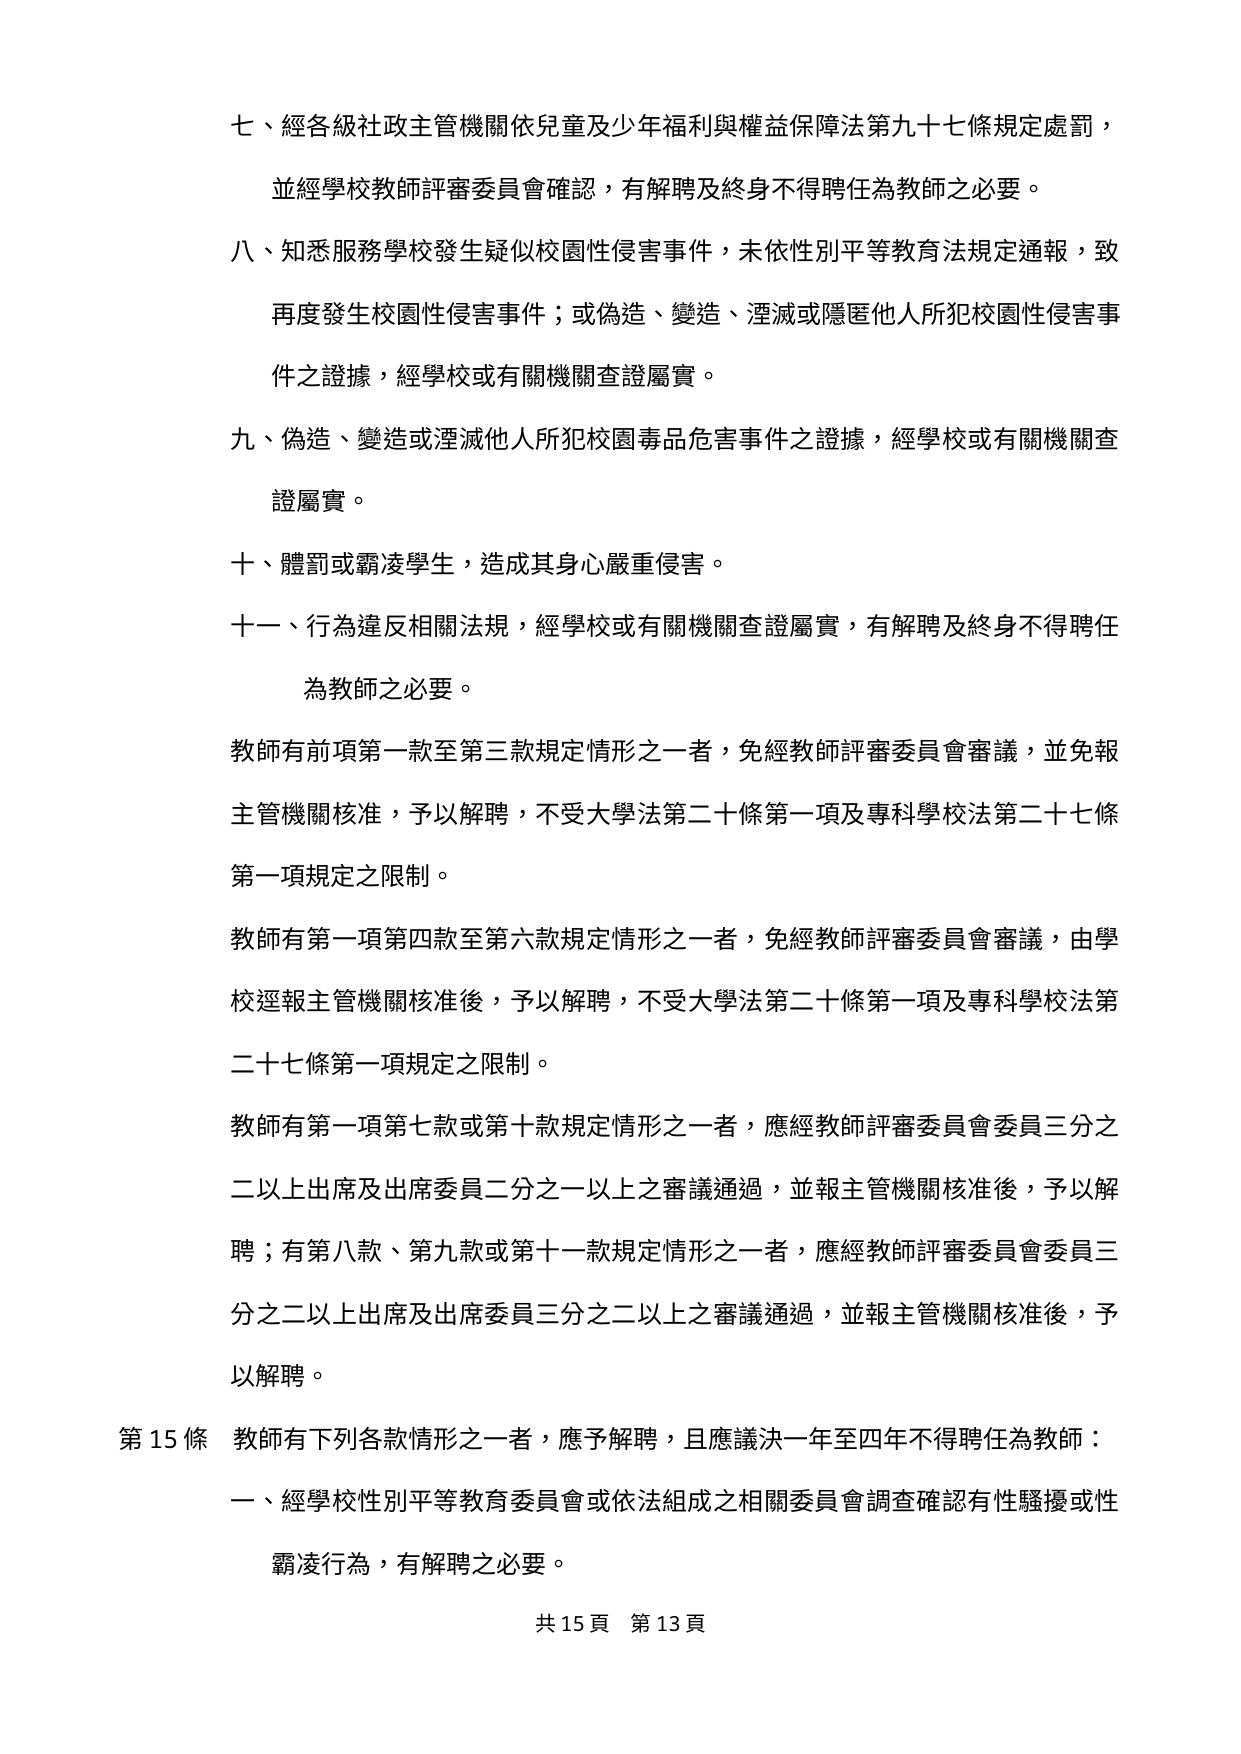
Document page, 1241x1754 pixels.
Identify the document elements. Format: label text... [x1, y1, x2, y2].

text 第15條 教師有下列各款情形之一者，應予解聘，且應議決一年至四年不得聘任為教師： [118, 1396, 1122, 1458]
text 七、經各級社政主管機關依兒童及少年福利與權益保障法第九十七條規定處罰，並經學校教師評審委員會確認，有解聘及終身不得聘任為教師之必要。 [230, 83, 1122, 208]
text 十一、行為違反相關法規，經學校或有關機關查證屬實，有解聘及終身不得聘任為教師之必要。 [230, 583, 1122, 708]
text 九、偽造、變造或湮滅他人所犯校園毒品危害事件之證據，經學校或有關機關查證屬實。 [230, 396, 1122, 521]
text 教師有第一項第四款至第六款規定情形之一者，免經教師評審委員會審議，由學校逕報主管機關核准後，予以解聘，不受大學法第二十條第一項及專科學校法第二十七條第一項規定之限制。 [230, 896, 1122, 1083]
text 教師有第一項第七款或第十款規定情形之一者，應經教師評審委員會委員三分之二以上出席及出席委員二分之一以上之審議通過，並報主管機關核准後，予以解聘；有第八款、第九款或第十一款規定情形之一者，應經教師評審委員會委員三分之二以上出席及出席委員三分之二以上之審議通過，並報主管機關核准後，予以解聘。 [230, 1083, 1122, 1396]
text 一、經學校性別平等教育委員會或依法組成之相關委員會調查確認有性騷擾或性霸凌行為，有解聘之必要。 [230, 1458, 1122, 1583]
text 八、知悉服務學校發生疑似校園性侵害事件，未依性別平等教育法規定通報，致再度發生校園性侵害事件；或偽造、變造、湮滅或隱匿他人所犯校園性侵害事件之證據，經學校或有關機關查證屬實。 [230, 208, 1122, 396]
text 十、體罰或霸凌學生，造成其身心嚴重侵害。 [230, 521, 1122, 583]
text 教師有前項第一款至第三款規定情形之一者，免經教師評審委員會審議，並免報主管機關核准，予以解聘，不受大學法第二十條第一項及專科學校法第二十七條第一項規定之限制。 [230, 708, 1122, 896]
